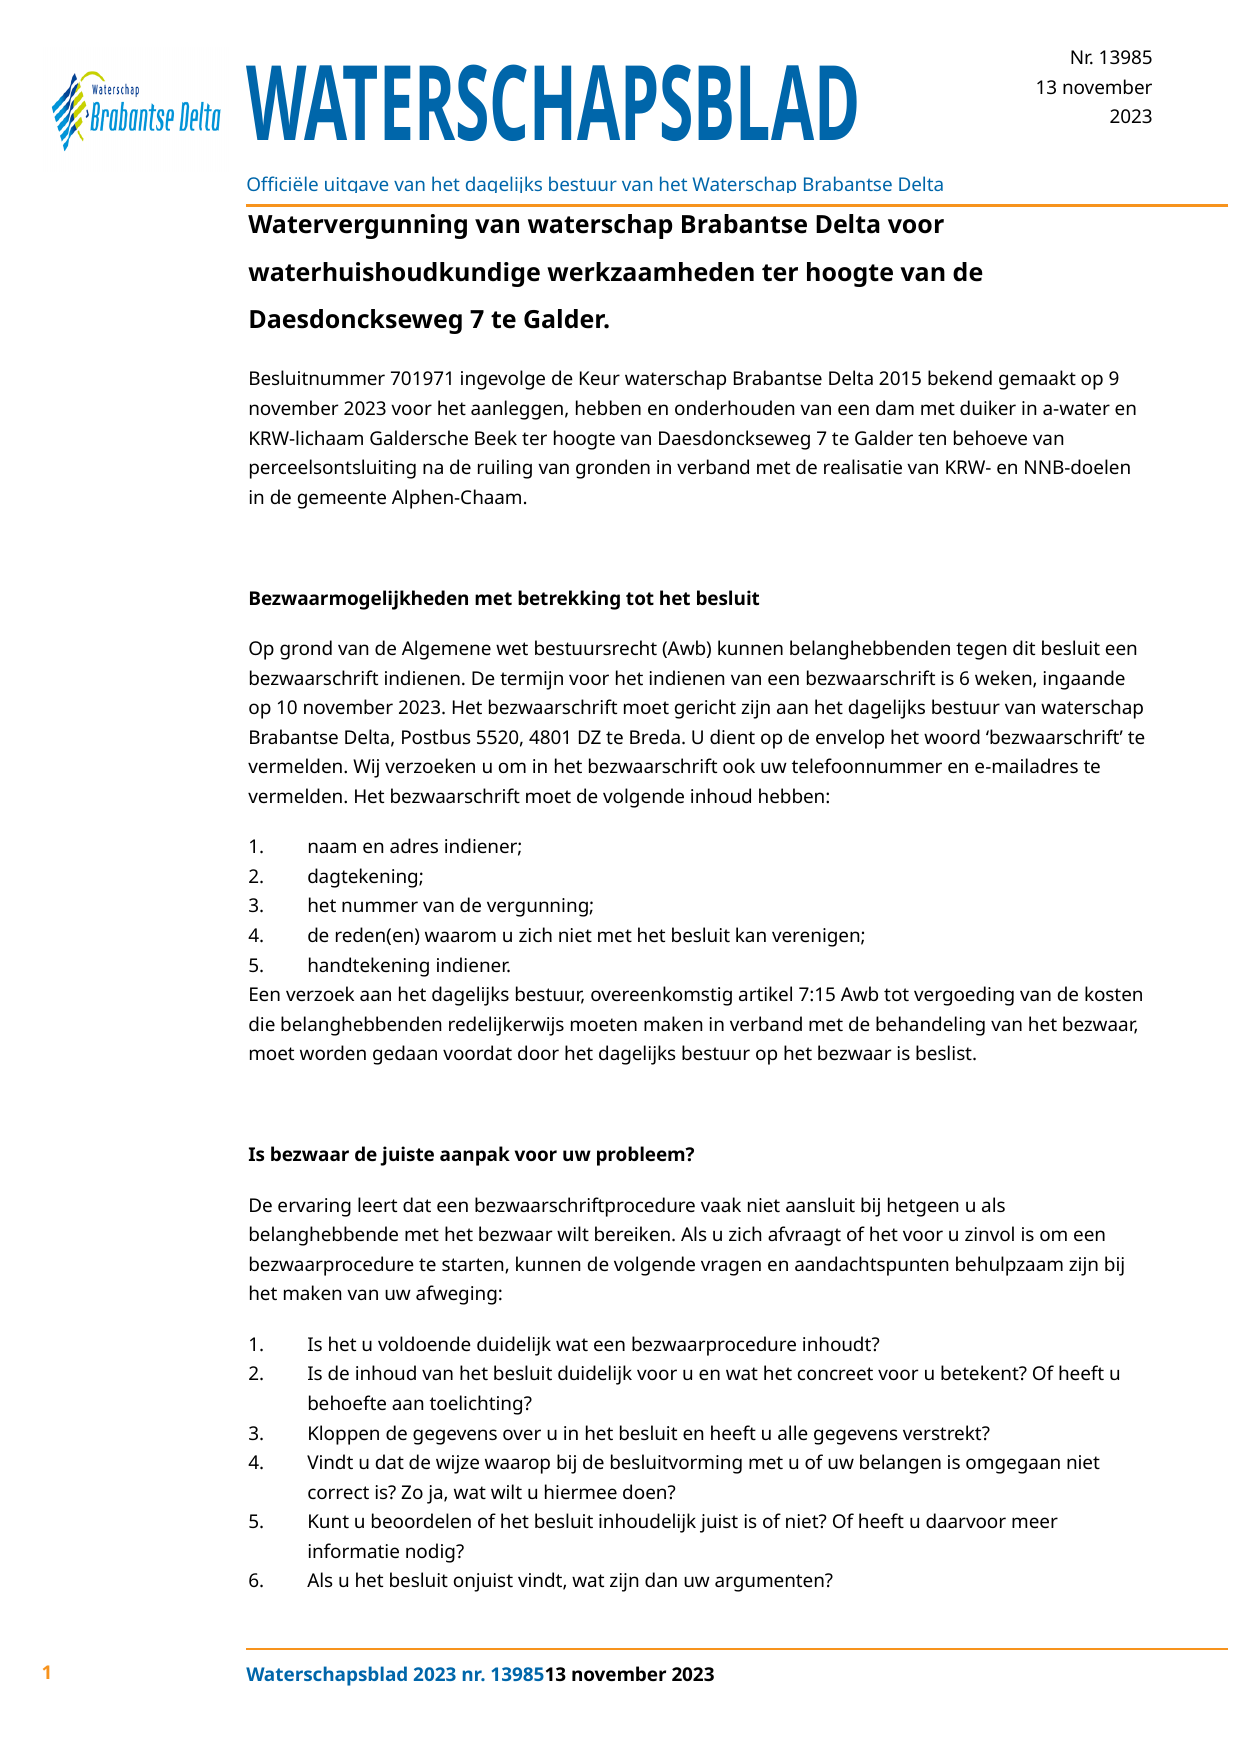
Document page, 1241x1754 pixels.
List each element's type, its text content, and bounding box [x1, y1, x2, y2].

text Op grond van de Algemene wet bestuursrecht (Awb) kunnen belanghebbenden tegen dit besluit een bezwaarschrift indienen. De termijn voor het indienen van een bezwaarschrift is 6 weken, ingaande op 10 november 2023. Het bezwaarschrift moet gericht zijn aan het dagelijks bestuur van waterschap Brabantse Delta, Postbus 5520, 4801 DZ te Breda. U dient op de envelop het woord ‘bezwaarschrift’ te vermelden. Wij verzoeken u om in het bezwaarschrift ook uw telefoonnummer en e‑mailadres te vermelden. Het bezwaarschrift moet de volgende inhoud hebben: [248, 635, 1152, 809]
list Als u het besluit onjuist vindt, wat zijn dan uw argumenten? [248, 1568, 1152, 1593]
list naam en adres indiener; [248, 833, 1152, 859]
text Een verzoek aan het dagelijks bestuur, overeenkomstig artikel 7:15 Awb tot vergoeding van de kosten die belanghebbenden redelijkerwijs moeten maken in verband met de behandeling van het bezwaar, moet worden gedaan voordat door het dagelijks bestuur op het bezwaar is beslist. [248, 981, 1152, 1066]
list handtekening indiener. [248, 952, 1152, 977]
list Kloppen de gegevens over u in het besluit en heeft u alle gegevens verstrekt? [248, 1420, 1152, 1445]
list Vindt u dat de wijze waarop bij de besluitvorming met u of uw belangen is omgegaan niet correct is? Zo ja, wat wilt u hiermee doen? [248, 1449, 1152, 1504]
list Is de inhoud van het besluit duidelijk voor u en wat het concreet voor u betekent? Of heeft u behoefte aan toelichting? [248, 1361, 1152, 1416]
list dagtekening; [248, 863, 1152, 889]
list Is het u voldoende duidelijk wat een bezwaarprocedure inhoudt? [248, 1331, 1152, 1357]
list het nummer van de vergunning; [248, 893, 1152, 918]
picture [41, 47, 231, 172]
list de reden(en) waarom u zich niet met het besluit kan verenigen; [248, 922, 1152, 948]
text Watervergunning van waterschap Brabantse Delta voor waterhuishoudkundige werkzaamheden ter hoogte van de Daesdonckseweg 7 te Galder. [248, 207, 1152, 336]
text Bezwaarmogelijkheden met betrekking tot het besluit [248, 585, 1152, 610]
text De ervaring leert dat een bezwaarschriftprocedure vaak niet aansluit bij hetgeen u als belanghebbende met het bezwaar wilt bereiken. Als u zich afvraagt of het voor u zinvol is om een bezwaarprocedure te starten, kunnen de volgende vragen en aandachtspunten behulpzaam zijn bij het maken van uw afweging: [248, 1192, 1152, 1306]
list Kunt u beoordelen of het besluit inhoudelijk juist is of niet? Of heeft u daarvoor meer informatie nodig? [248, 1508, 1152, 1564]
text Is bezwaar de juiste aanpak voor uw probleem? [248, 1141, 1152, 1167]
text Besluitnummer 701971 ingevolge de Keur waterschap Brabantse Delta 2015 bekend gemaakt op 9 november 2023 voor het aanleggen, hebben en onderhouden van een dam met duiker in a-water en KRW-lichaam Galdersche Beek ter hoogte van Daesdonckseweg 7 te Galder ten behoeve van perceelsontsluiting na de ruiling van gronden in verband met de realisatie van KRW- en NNB-doelen in de gemeente Alphen-Chaam. [248, 366, 1152, 509]
